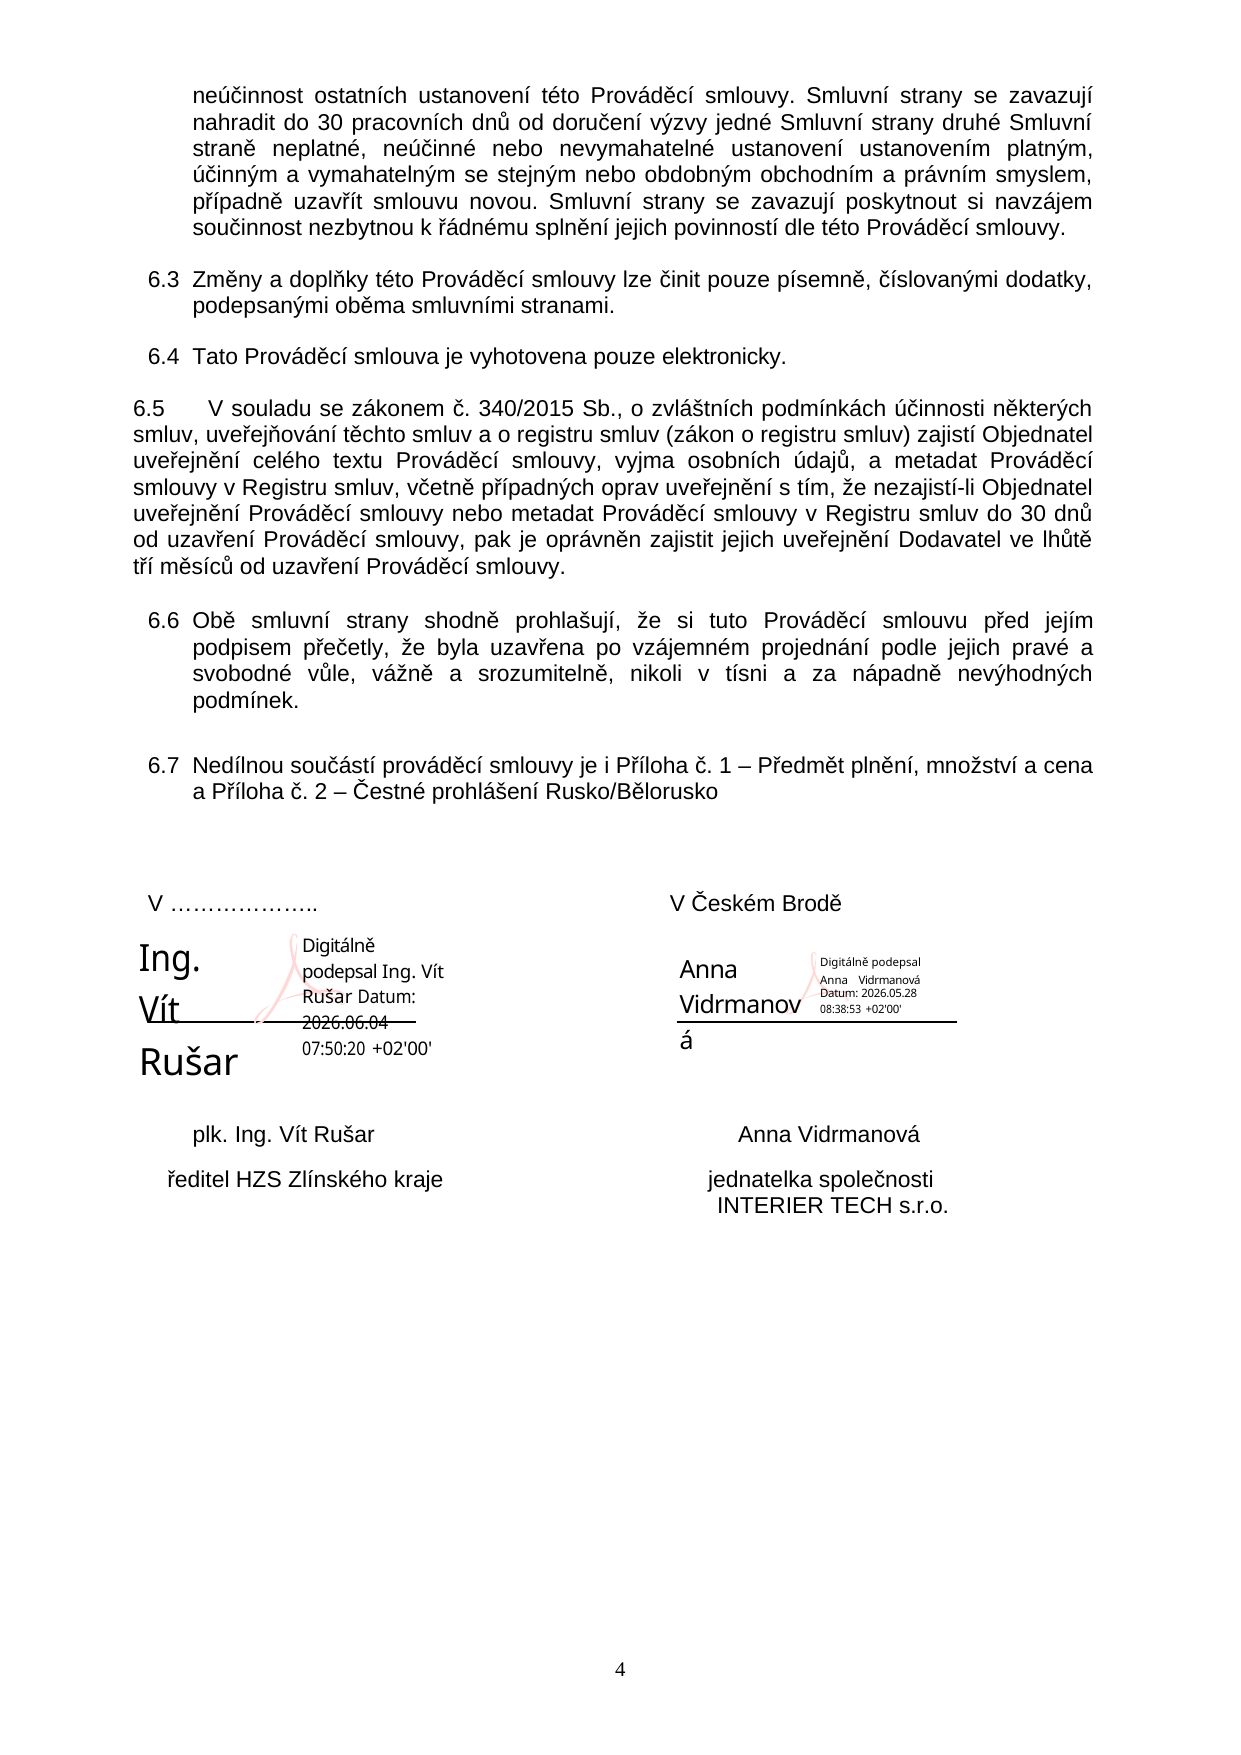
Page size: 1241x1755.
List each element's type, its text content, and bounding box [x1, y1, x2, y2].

list Nedílnou součástí prováděcí smlouvy je i Příloha č. 1 – Předmět plnění, množství a cena a Příloha č. 2 – Čestné prohlášení Rusko/Bělorusko [148, 752, 1094, 804]
text neúčinnost ostatních ustanovení této Prováděcí smlouvy. Smluvní strany se zavazují nahradit do 30 pracovních dnů od doručení výzvy jedné Smluvní strany druhé Smluvní straně neplatné, neúčinné nebo nevymahatelné ustanovení ustanovením platným, účinným a vymahatelným se stejným nebo obdobným obchodním a právním smyslem, případně uzavřít smlouvu novou. Smluvní strany se zavazují poskytnout si navzájem součinnost nezbytnou k řádnému splnění jejich povinností dle této Prováděcí smlouvy. [192, 82, 1093, 240]
text plk. Ing. Vít Rušar Anna Vidrmanová ředitel HZS Zlínského kraje jednatelka společnosti [167, 1103, 934, 1192]
text V ……………….. V Českém Brodě [148, 890, 1108, 916]
list V souladu se zákonem č. 340/2015 Sb., o zvláštních podmínkách účinnosti některých smluv, uveřejňování těchto smluv a o registru smluv (zákon o registru smluv) zajistí Objednatel uveřejnění celého textu Prováděcí smlouvy, vyjma osobních údajů, a metadat Prováděcí smlouvy v Registru smluv, včetně případných oprav uveřejnění s tím, že nezajistí-li Objednatel uveřejnění Prováděcí smlouvy nebo metadat Prováděcí smlouvy v Registru smluv do 30 dnů od uzavření Prováděcí smlouvy, pak je oprávněn zajistit jejich uveřejnění Dodavatel ve lhůtě tří měsíců od uzavření Prováděcí smlouvy. [133, 394, 1093, 579]
list Tato Prováděcí smlouva je vyhotovena pouze elektronicky. [148, 343, 1108, 369]
text INTERIER TECH s.r.o. [717, 1192, 1108, 1219]
list Obě smluvní strany shodně prohlašují, že si tuto Prováděcí smlouvu před jejím podpisem přečetly, že byla uzavřena po vzájemném projednání podle jejich pravé a svobodné vůle, vážně a srozumitelně, nikoli v tísni a za nápadně nevýhodných podmínek. [148, 607, 1093, 713]
list Změny a doplňky této Prováděcí smlouvy lze činit pouze písemně, číslovanými dodatky, podepsanými oběma smluvními stranami. [148, 266, 1093, 318]
